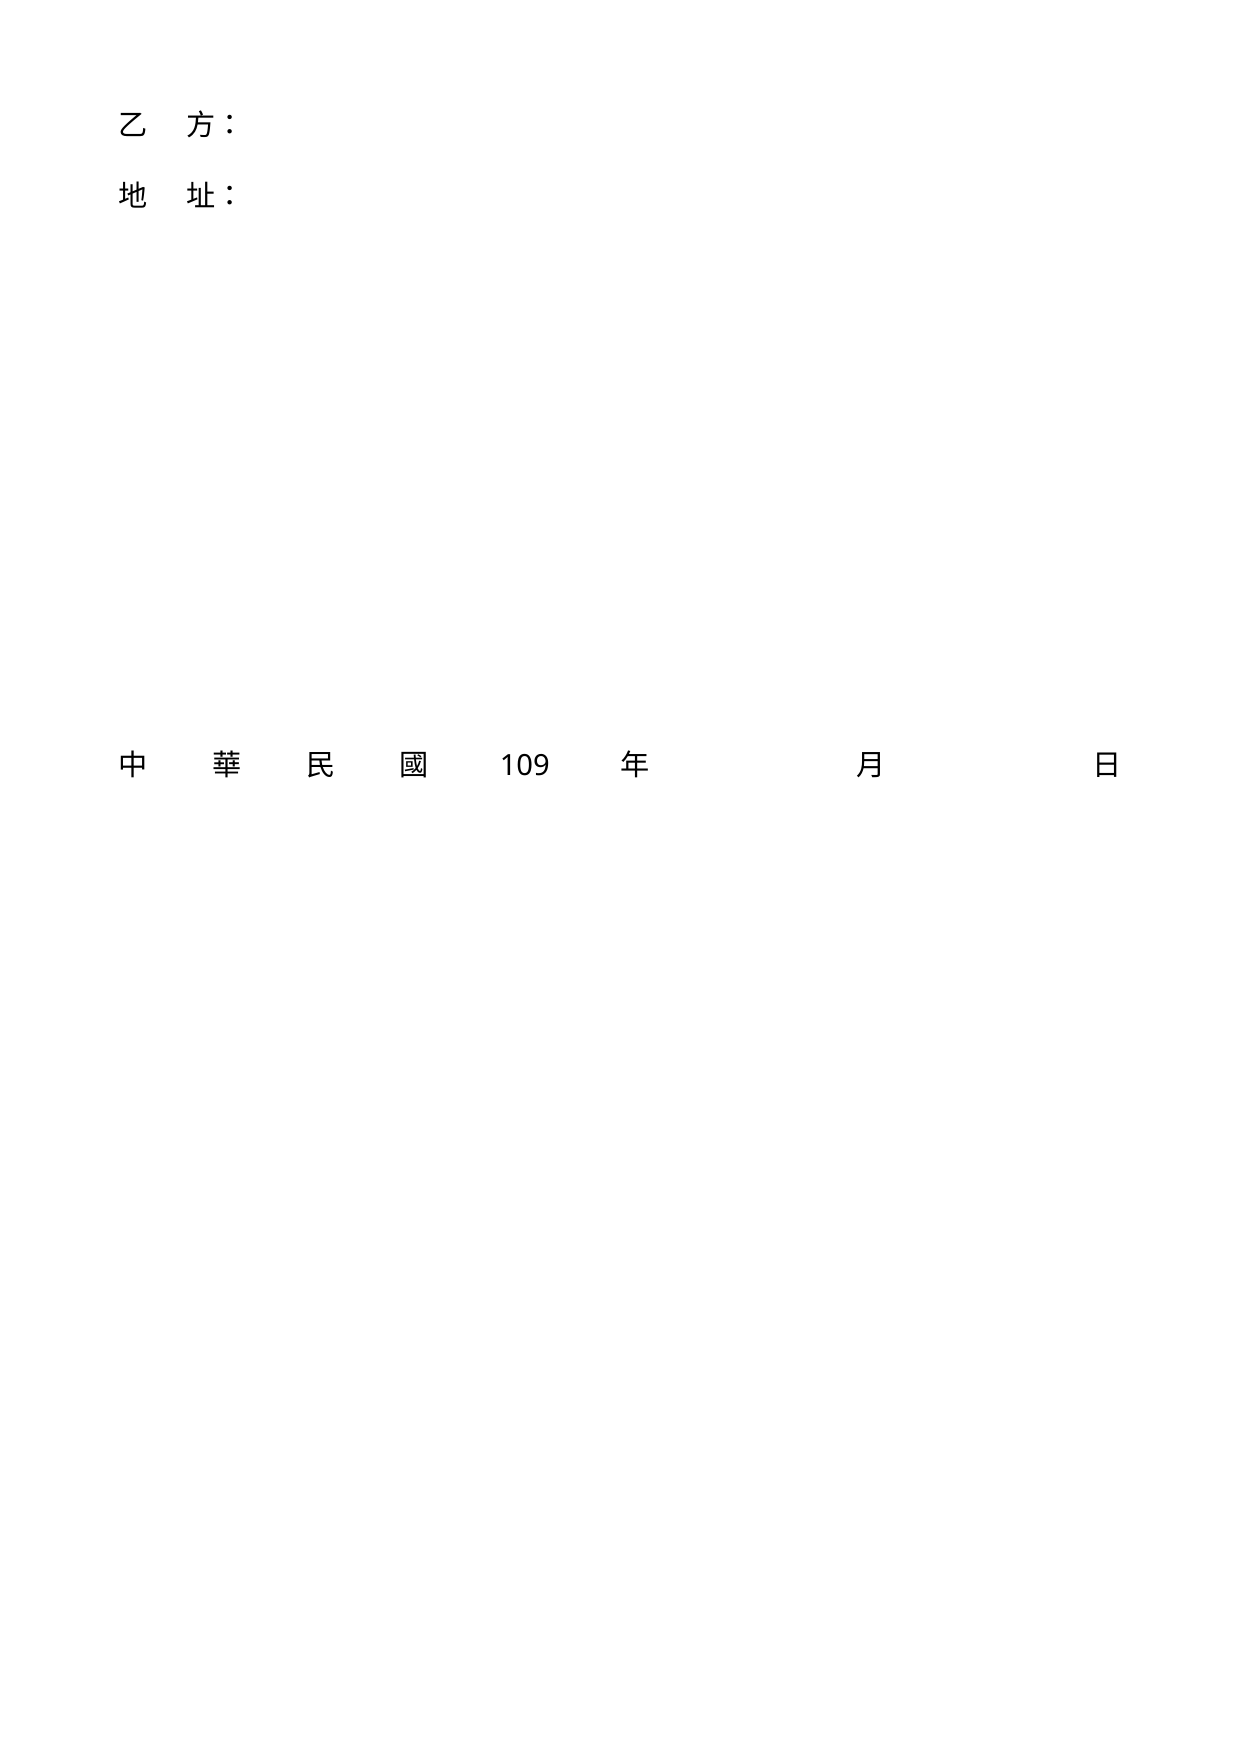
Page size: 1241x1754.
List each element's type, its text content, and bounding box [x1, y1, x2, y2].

text 乙 方： [118, 93, 1122, 145]
text 中華民國109年 月 日 [118, 733, 1122, 786]
text 地 址： [118, 164, 1122, 216]
